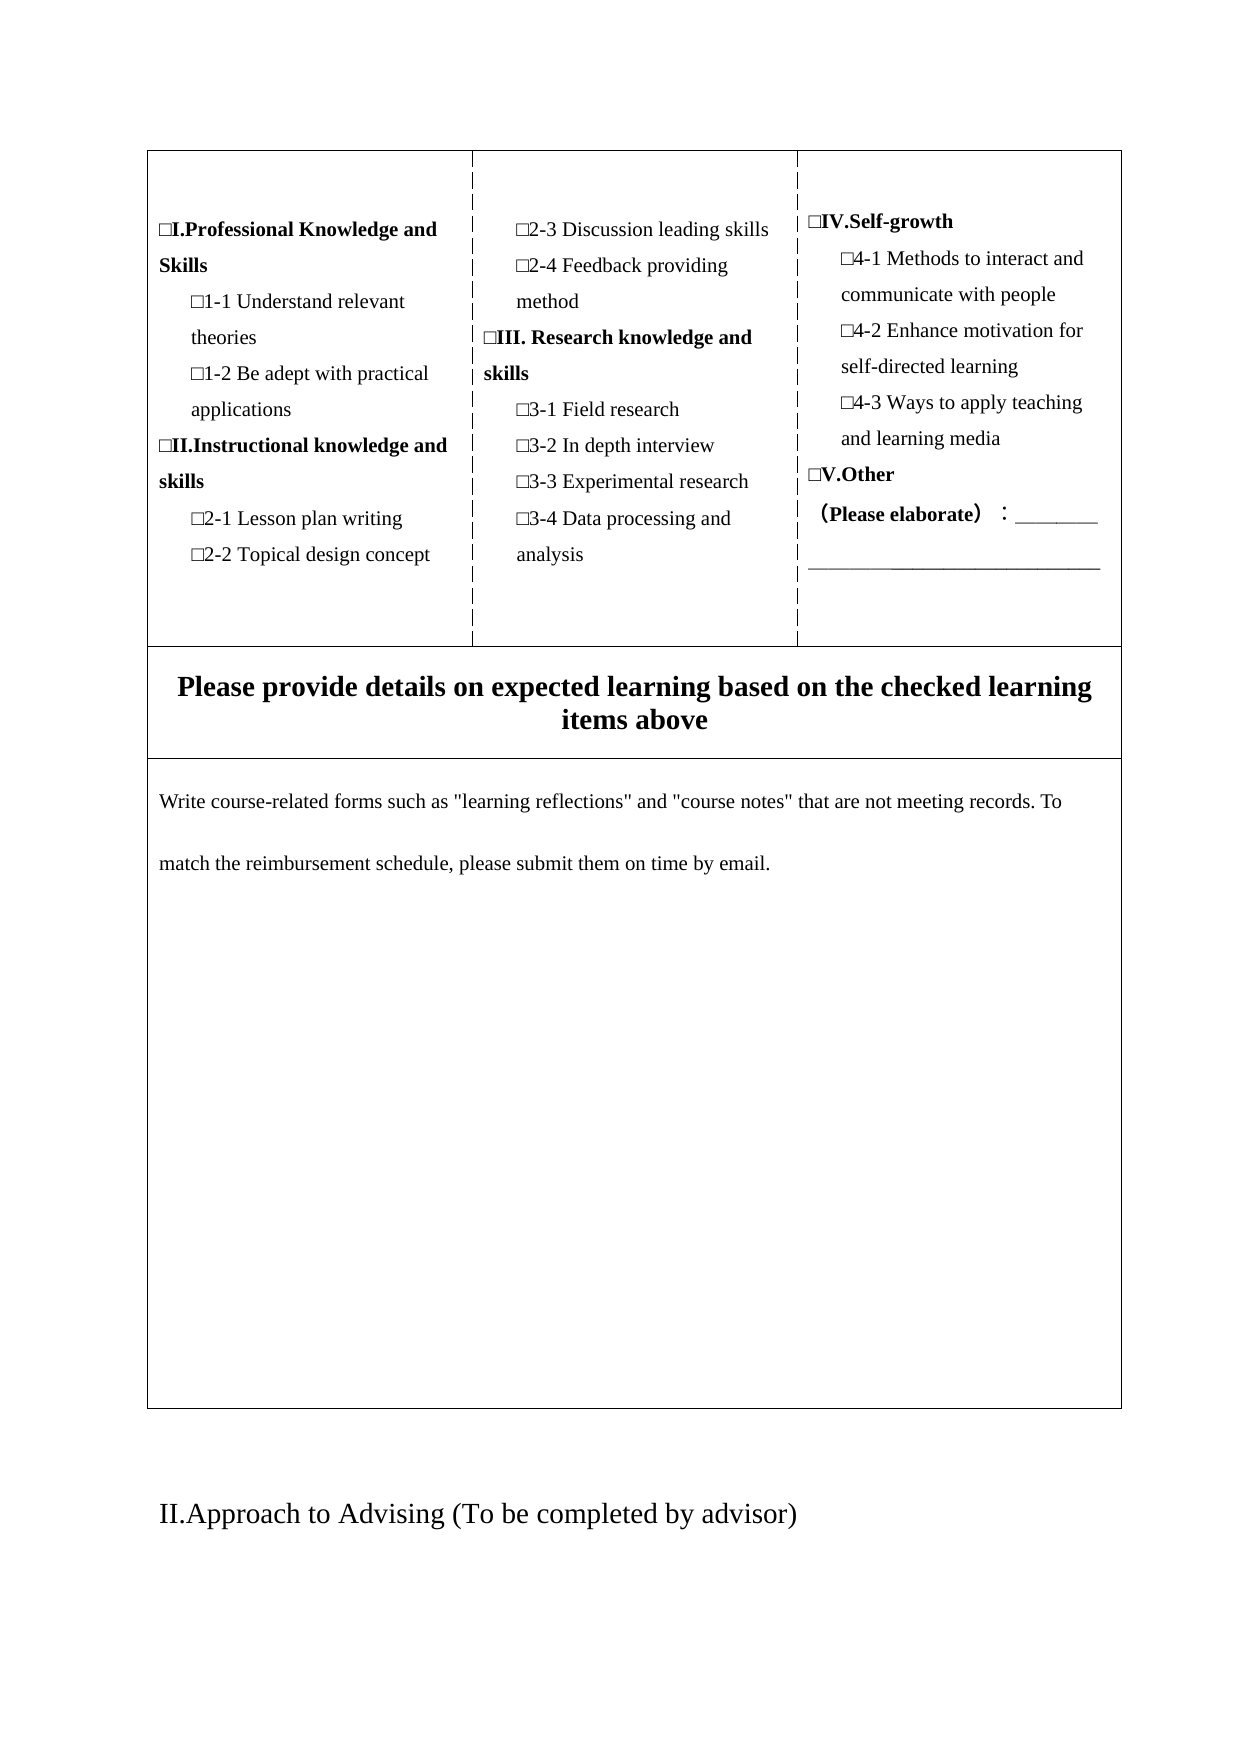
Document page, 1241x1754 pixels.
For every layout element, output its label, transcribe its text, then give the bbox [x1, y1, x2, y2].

table_cell □I.Professional Knowledge and Skills □1-1 Understand relevant theories □1-2 Be adept with practical applications □II.Instructional knowledge and skills □2-1 Lesson plan writing □2-2 Topical design concept [148, 151, 472, 646]
table_header II.Approach to Advising (To be completed by advisor) [148, 1409, 1122, 1534]
table_cell □2-3 Discussion leading skills □2-4 Feedback providing method □III. Research knowledge and skills □3-1 Field research □3-2 In depth interview □3-3 Experimental research □3-4 Data processing and analysis [473, 151, 797, 646]
table_cell Please provide details on expected learning based on the checked learning items above [148, 647, 1121, 758]
table_cell Write course-related forms such as "learning reflections" and "course notes" that are not meeting records. To match the reimbursement schedule, please submit them on time by email. [148, 759, 1121, 1408]
table_cell □IV.Self-growth □4-1 Methods to interact and communicate with people □4-2 Enhance motivation for self-directed learning □4-3 Ways to apply teaching and learning media □V.Other （Please elaborate）：＿＿＿＿＿＿＿＿____________________ [797, 151, 1121, 646]
